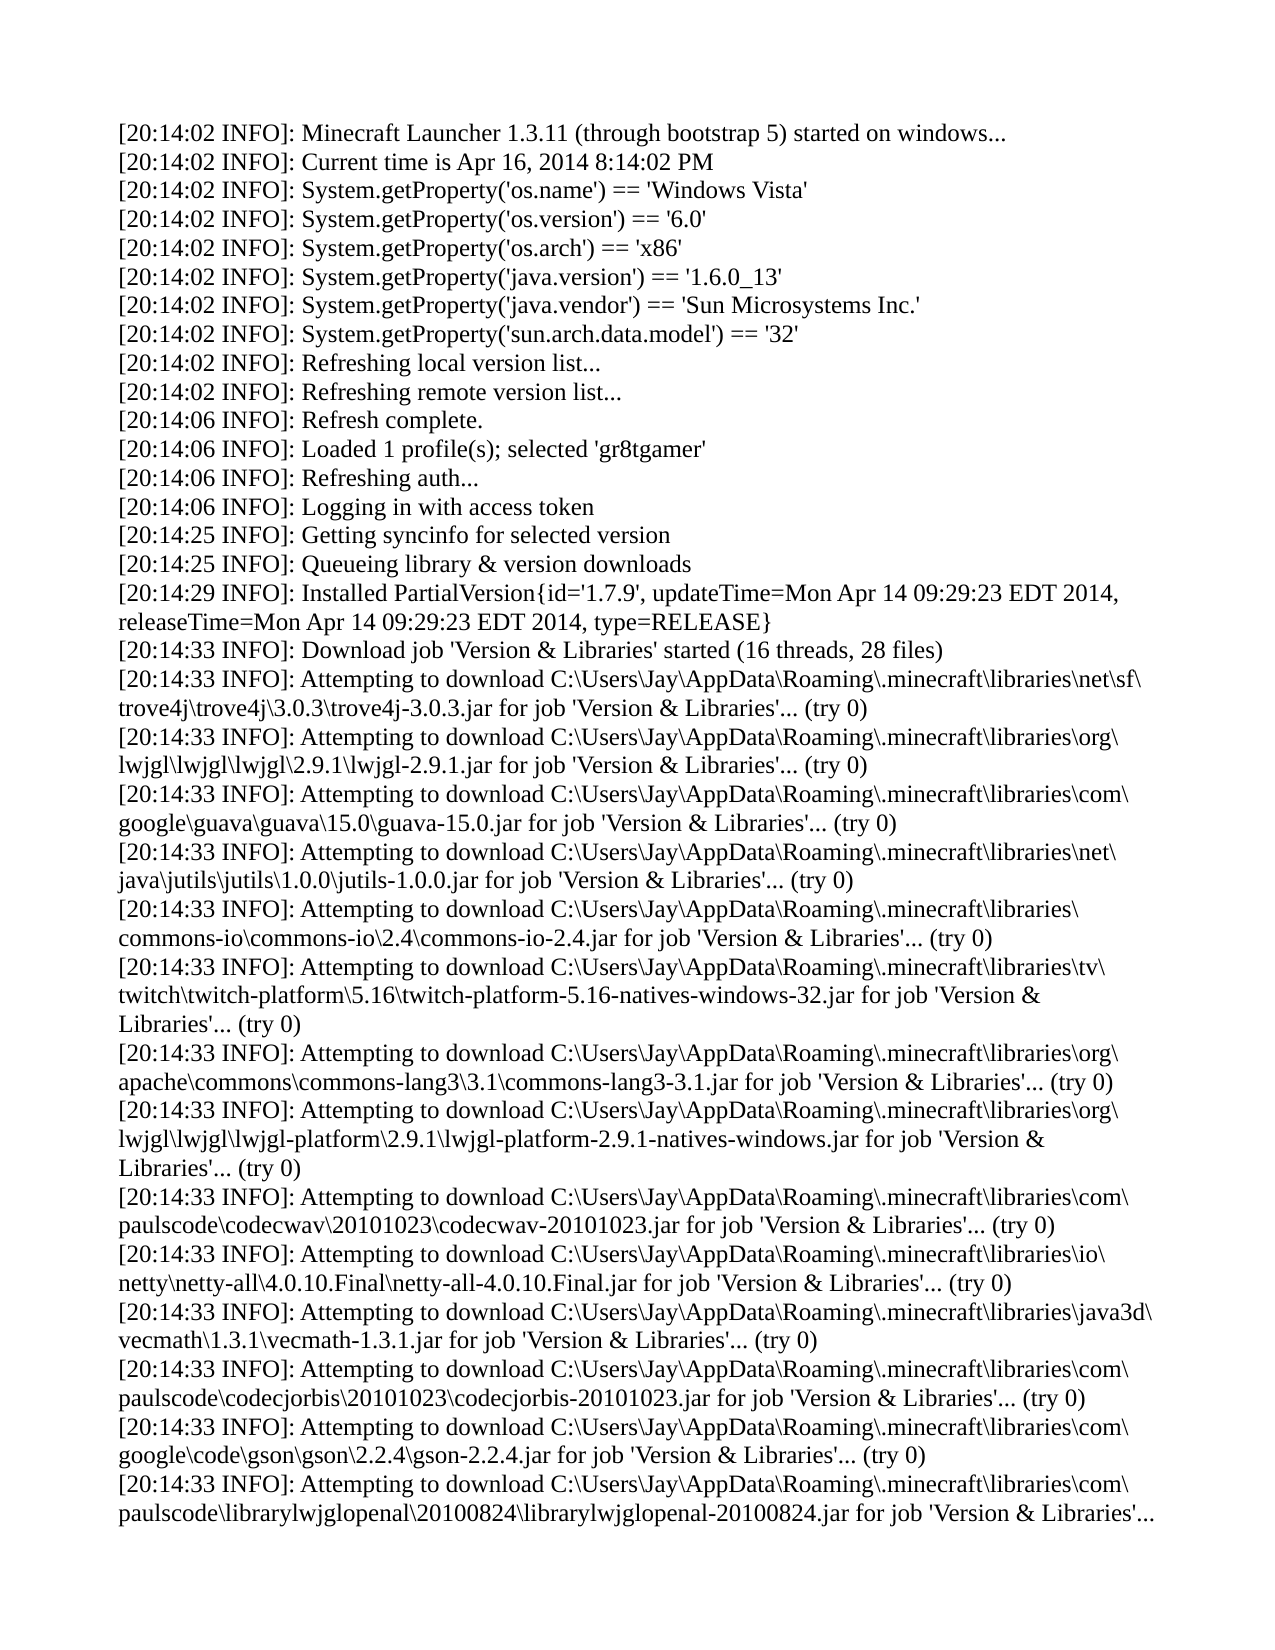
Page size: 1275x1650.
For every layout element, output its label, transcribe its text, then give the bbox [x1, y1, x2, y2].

text [20:14:02 INFO]: System.getProperty('java.version') == '1.6.0_13' [118, 262, 1157, 291]
text [20:14:02 INFO]: System.getProperty('os.version') == '6.0' [118, 204, 1157, 233]
text [20:14:33 INFO]: Attempting to download C:\Users\Jay\AppData\Roaming\.minecraft\libraries\tv\twitch\twitch-platform\5.16\twitch-platform-5.16-natives-windows-32.jar for job 'Version & Libraries'... (try 0) [118, 952, 1157, 1038]
text [20:14:33 INFO]: Download job 'Version & Libraries' started (16 threads, 28 files) [118, 636, 1157, 664]
text [20:14:02 INFO]: System.getProperty('java.vendor') == 'Sun Microsystems Inc.' [118, 291, 1157, 319]
text [20:14:02 INFO]: Minecraft Launcher 1.3.11 (through bootstrap 5) started on windows... [118, 118, 1157, 147]
text [20:14:06 INFO]: Logging in with access token [118, 492, 1157, 521]
text [20:14:25 INFO]: Queueing library & version downloads [118, 549, 1157, 578]
text [20:14:02 INFO]: Refreshing local version list... [118, 348, 1157, 377]
text [20:14:33 INFO]: Attempting to download C:\Users\Jay\AppData\Roaming\.minecraft\libraries\net\java\jutils\jutils\1.0.0\jutils-1.0.0.jar for job 'Version & Libraries'... (try 0) [118, 837, 1157, 894]
text [20:14:33 INFO]: Attempting to download C:\Users\Jay\AppData\Roaming\.minecraft\libraries\com\paulscode\codecwav\20101023\codecwav-20101023.jar for job 'Version & Libraries'... (try 0) [118, 1182, 1157, 1239]
text [20:14:06 INFO]: Refresh complete. [118, 406, 1157, 434]
text [20:14:02 INFO]: Refreshing remote version list... [118, 377, 1157, 406]
text [20:14:33 INFO]: Attempting to download C:\Users\Jay\AppData\Roaming\.minecraft\libraries\com\paulscode\codecjorbis\20101023\codecjorbis-20101023.jar for job 'Version & Libraries'... (try 0) [118, 1354, 1157, 1412]
text [20:14:33 INFO]: Attempting to download C:\Users\Jay\AppData\Roaming\.minecraft\libraries\net\sf\trove4j\trove4j\3.0.3\trove4j-3.0.3.jar for job 'Version & Libraries'... (try 0) [118, 664, 1157, 722]
text [20:14:33 INFO]: Attempting to download C:\Users\Jay\AppData\Roaming\.minecraft\libraries\com\paulscode\librarylwjglopenal\20100824\librarylwjglopenal-20100824.jar for job 'Version & Libraries'... [118, 1469, 1157, 1527]
text [20:14:25 INFO]: Getting syncinfo for selected version [118, 521, 1157, 549]
text [20:14:33 INFO]: Attempting to download C:\Users\Jay\AppData\Roaming\.minecraft\libraries\commons-io\commons-io\2.4\commons-io-2.4.jar for job 'Version & Libraries'... (try 0) [118, 894, 1157, 952]
text [20:14:06 INFO]: Refreshing auth... [118, 463, 1157, 492]
text [20:14:02 INFO]: System.getProperty('sun.arch.data.model') == '32' [118, 319, 1157, 348]
text [20:14:33 INFO]: Attempting to download C:\Users\Jay\AppData\Roaming\.minecraft\libraries\org\lwjgl\lwjgl\lwjgl\2.9.1\lwjgl-2.9.1.jar for job 'Version & Libraries'... (try 0) [118, 722, 1157, 779]
text [20:14:33 INFO]: Attempting to download C:\Users\Jay\AppData\Roaming\.minecraft\libraries\org\apache\commons\commons-lang3\3.1\commons-lang3-3.1.jar for job 'Version & Libraries'... (try 0) [118, 1038, 1157, 1096]
text [20:14:33 INFO]: Attempting to download C:\Users\Jay\AppData\Roaming\.minecraft\libraries\io\netty\netty-all\4.0.10.Final\netty-all-4.0.10.Final.jar for job 'Version & Libraries'... (try 0) [118, 1239, 1157, 1297]
text [20:14:33 INFO]: Attempting to download C:\Users\Jay\AppData\Roaming\.minecraft\libraries\java3d\vecmath\1.3.1\vecmath-1.3.1.jar for job 'Version & Libraries'... (try 0) [118, 1297, 1157, 1354]
text [20:14:33 INFO]: Attempting to download C:\Users\Jay\AppData\Roaming\.minecraft\libraries\org\lwjgl\lwjgl\lwjgl-platform\2.9.1\lwjgl-platform-2.9.1-natives-windows.jar for job 'Version & Libraries'... (try 0) [118, 1096, 1157, 1182]
text [20:14:02 INFO]: Current time is Apr 16, 2014 8:14:02 PM [118, 147, 1157, 176]
text [20:14:06 INFO]: Loaded 1 profile(s); selected 'gr8tgamer' [118, 434, 1157, 463]
text [20:14:29 INFO]: Installed PartialVersion{id='1.7.9', updateTime=Mon Apr 14 09:29:23 EDT 2014, releaseTime=Mon Apr 14 09:29:23 EDT 2014, type=RELEASE} [118, 578, 1157, 636]
text [20:14:33 INFO]: Attempting to download C:\Users\Jay\AppData\Roaming\.minecraft\libraries\com\google\code\gson\gson\2.2.4\gson-2.2.4.jar for job 'Version & Libraries'... (try 0) [118, 1412, 1157, 1469]
text [20:14:02 INFO]: System.getProperty('os.arch') == 'x86' [118, 233, 1157, 262]
text [20:14:02 INFO]: System.getProperty('os.name') == 'Windows Vista' [118, 176, 1157, 204]
text [20:14:33 INFO]: Attempting to download C:\Users\Jay\AppData\Roaming\.minecraft\libraries\com\google\guava\guava\15.0\guava-15.0.jar for job 'Version & Libraries'... (try 0) [118, 779, 1157, 837]
